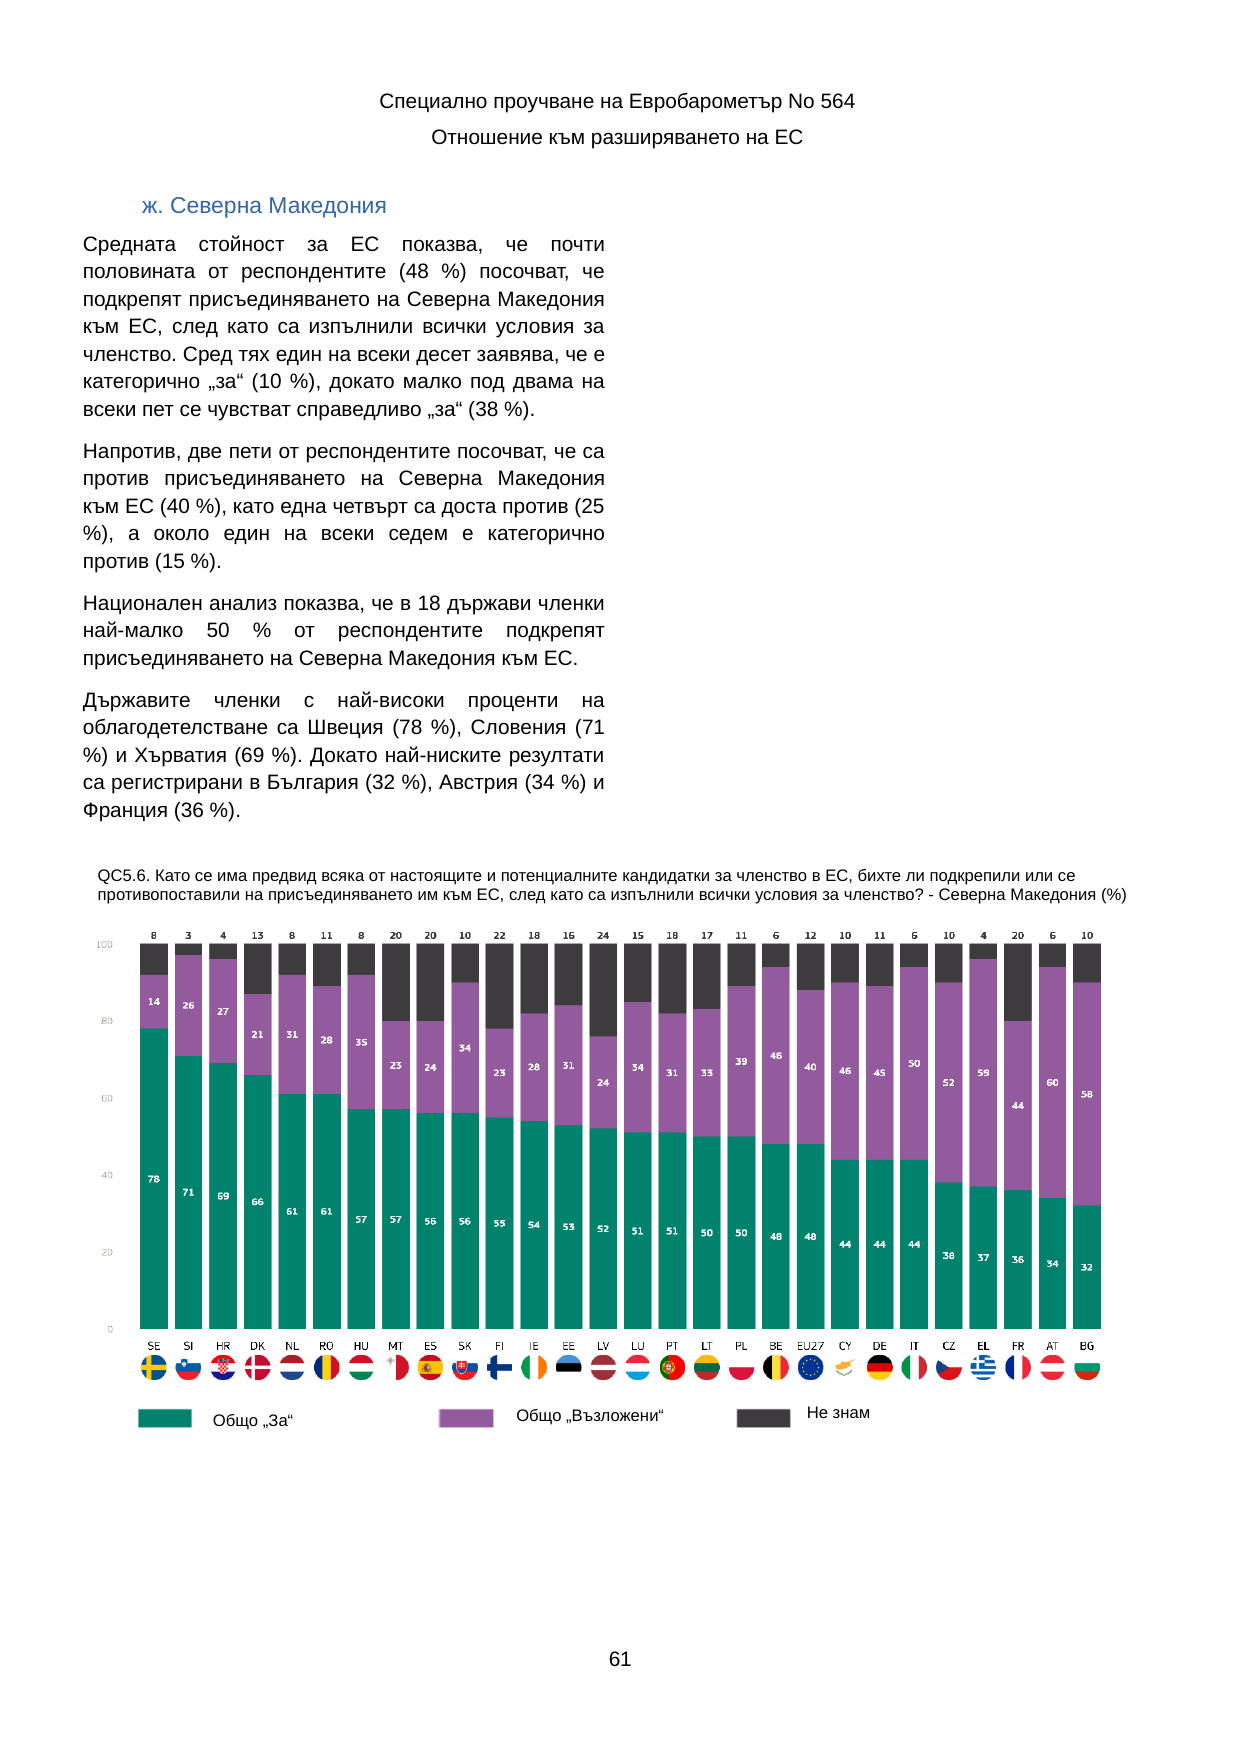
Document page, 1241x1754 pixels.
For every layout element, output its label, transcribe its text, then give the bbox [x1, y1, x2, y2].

text Напротив, две пети от респондентите посочват, че са против присъединяването на Северна Македония към ЕС (40 %), като една четвърт са доста против (25 %), а около един на всеки седем е категорично против (15 %). [83, 438, 605, 572]
picture [108, 1393, 797, 1431]
text Държавите членки с най-високи проценти на облагодетелстване са Швеция (78 %), Словения (71 %) и Хърватия (69 %). Докато най-ниските резултати са регистрирани в България (32 %), Австрия (34 %) и Франция (36 %). [83, 688, 605, 822]
subtitle ж. Северна Македония [142, 192, 605, 219]
text Национален анализ показва, че в 18 държави членки най-малко 50 % от респондентите подкрепят присъединяването на Северна Македония към ЕС. [83, 591, 605, 669]
picture [91, 922, 1109, 1388]
text Средната стойност за ЕС показва, че почти половината от респондентите (48 %) посочват, че подкрепят присъединяването на Северна Македония към ЕС, след като са изпълнили всички условия за членство. Сред тях един на всеки десет заявява, че е категорично „за“ (10 %), докато малко под двама на всеки пет се чувстват справедливо „за“ (38 %). [83, 231, 605, 420]
